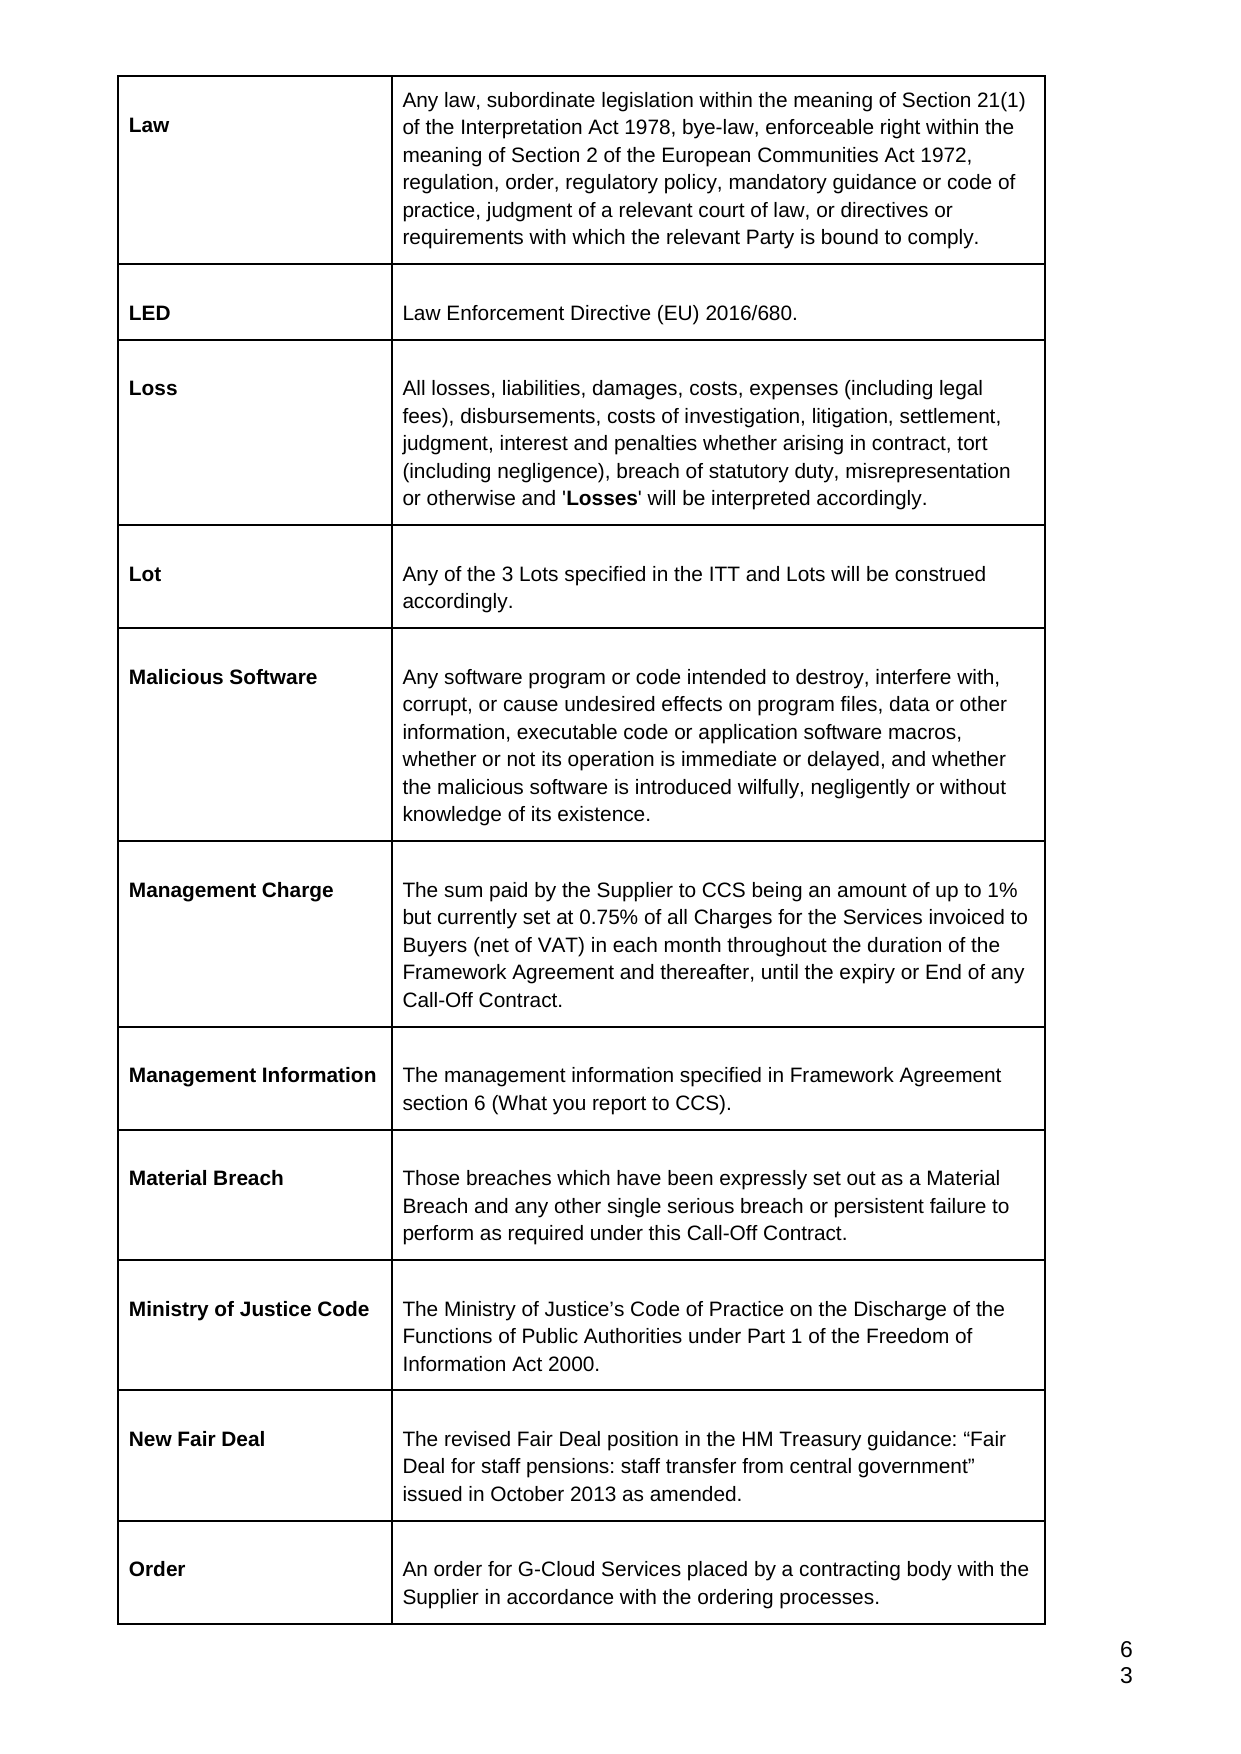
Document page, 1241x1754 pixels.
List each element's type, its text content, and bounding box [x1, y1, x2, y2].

table_cell Loss [119, 341, 391, 524]
table_cell The sum paid by the Supplier to CCS being an amount of up to 1% but currently set at 0.75% of all Charges for the Services invoiced to Buyers (net of VAT) in each month throughout the duration of the Framework Agreement and thereafter, until the expiry or End of any Call-Off Contract. [393, 842, 1044, 1026]
table_cell Malicious Software [119, 629, 391, 840]
table_cell LED [119, 265, 391, 339]
table_cell Any law, subordinate legislation within the meaning of Section 21(1) of the Interpretation Act 1978, bye-law, enforceable right within the meaning of Section 2 of the European Communities Act 1972, regulation, order, regulatory policy, mandatory guidance or code of practice, judgment of a relevant court of law, or directives or requirements with which the relevant Party is bound to comply. [393, 77, 1044, 263]
table_cell Management Charge [119, 842, 391, 1026]
table_cell Material Breach [119, 1131, 391, 1259]
table_cell The management information specified in Framework Agreement section 6 (What you report to CCS). [393, 1028, 1044, 1128]
table_cell New Fair Deal [119, 1391, 391, 1520]
table_cell The Ministry of Justice’s Code of Practice on the Discharge of the Functions of Public Authorities under Part 1 of the Freedom of Information Act 2000. [393, 1261, 1044, 1389]
table_cell Any software program or code intended to destroy, interfere with, corrupt, or cause undesired effects on program files, data or other information, executable code or application software macros, whether or not its operation is immediate or delayed, and whether the malicious software is introduced wilfully, negligently or without knowledge of its existence. [393, 629, 1044, 840]
table_cell All losses, liabilities, damages, costs, expenses (including legal fees), disbursements, costs of investigation, litigation, settlement, judgment, interest and penalties whether arising in contract, tort (including negligence), breach of statutory duty, misrepresentation or otherwise and 'Losses' will be interpreted accordingly. [393, 341, 1044, 524]
table_cell Any of the 3 Lots specified in the ITT and Lots will be construed accordingly. [393, 526, 1044, 627]
table_cell Ministry of Justice Code [119, 1261, 391, 1389]
table_cell Law Enforcement Directive (EU) 2016/680. [393, 265, 1044, 339]
table_cell Those breaches which have been expressly set out as a Material Breach and any other single serious breach or persistent failure to perform as required under this Call-Off Contract. [393, 1131, 1044, 1259]
table_cell Management Information [119, 1028, 391, 1128]
table_cell The revised Fair Deal position in the HM Treasury guidance: “Fair Deal for staff pensions: staff transfer from central government” issued in October 2013 as amended. [393, 1391, 1044, 1520]
table_cell An order for G-Cloud Services placed by a contracting body with the Supplier in accordance with the ordering processes. [393, 1522, 1044, 1623]
table_cell Law [119, 77, 391, 263]
table_cell Lot [119, 526, 391, 627]
table_cell Order [119, 1522, 391, 1623]
